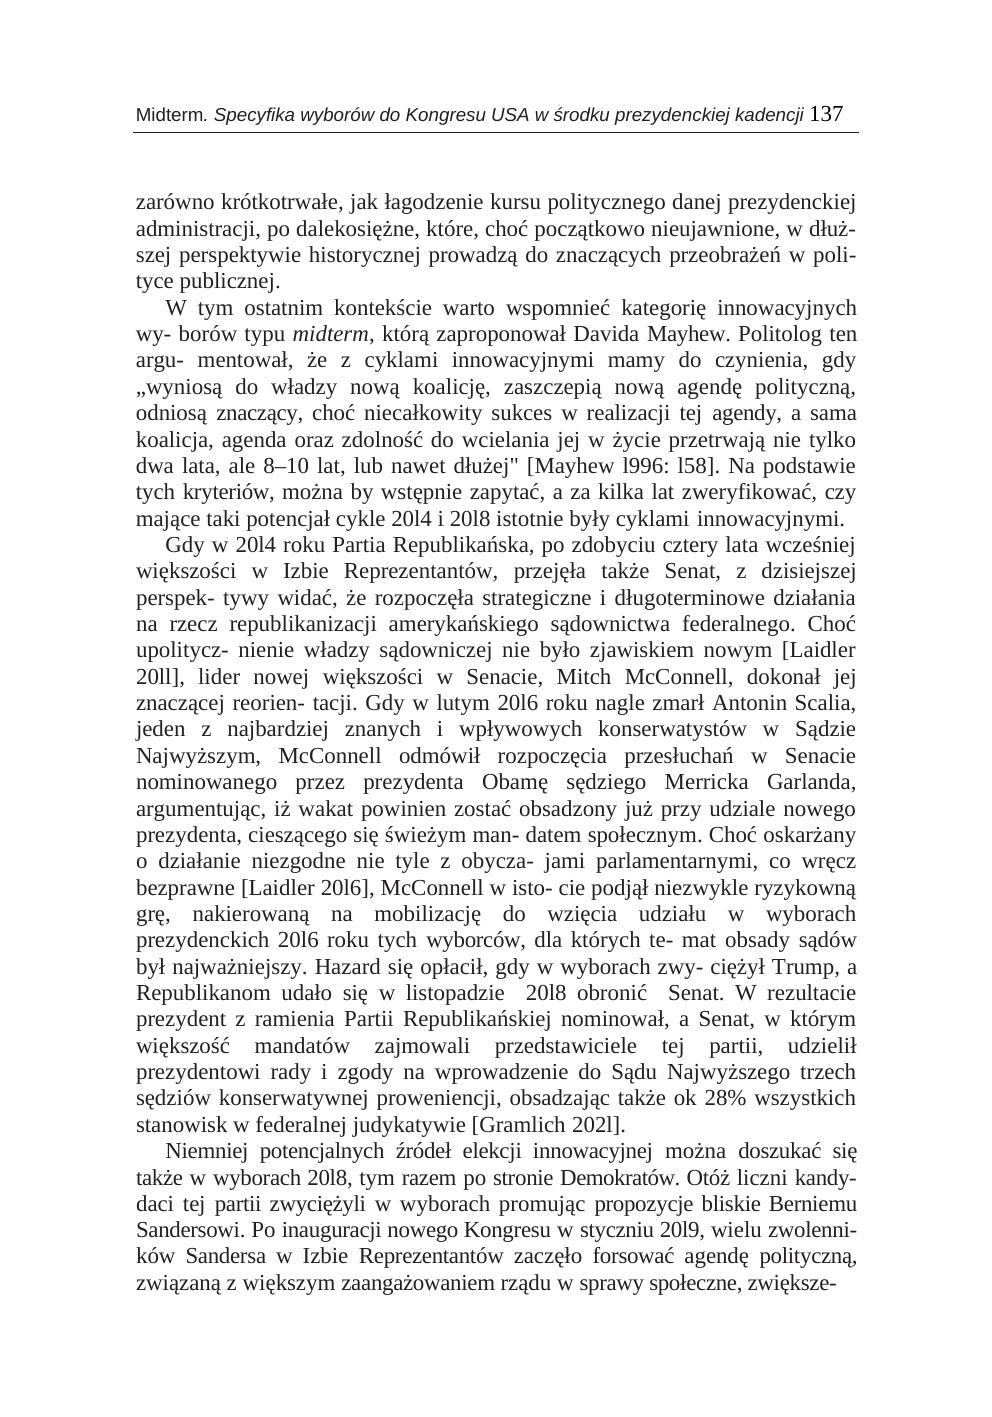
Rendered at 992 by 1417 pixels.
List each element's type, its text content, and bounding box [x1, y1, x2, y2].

text zarówno krótkotrwałe, jak łagodzenie kursu politycznego danej prezydenckiej administracji, po dalekosiężne, które, choć początkowo nieujawnione, w dłuż- szej perspektywie historycznej prowadzą do znaczących przeobrażeń w poli- tyce publicznej. [136, 188, 857, 294]
text Niemniej potencjalnych źródeł elekcji innowacyjnej można doszukać się także w wyborach 20l8, tym razem po stronie Demokratów. Otóż liczni kandy- daci tej partii zwyciężyli w wyborach promując propozycje bliskie Berniemu Sandersowi. Po inauguracji nowego Kongresu w styczniu 20l9, wielu zwolenni- ków Sandersa w Izbie Reprezentantów zaczęło forsować agendę polityczną, związaną z większym zaangażowaniem rządu w sprawy społeczne, zwiększe- [136, 1137, 857, 1295]
text Gdy w 20l4 roku Partia Republikańska, po zdobyciu cztery lata wcześniej większości w Izbie Reprezentantów, przejęła także Senat, z dzisiejszej perspek- tywy widać, że rozpoczęła strategiczne i długoterminowe działania na rzecz republikanizacji amerykańskiego sądownictwa federalnego. Choć upolitycz- nienie władzy sądowniczej nie było zjawiskiem nowym [Laidler 20ll], lider nowej większości w Senacie, Mitch McConnell, dokonał jej znaczącej reorien- tacji. Gdy w lutym 20l6 roku nagle zmarł Antonin Scalia, jeden z najbardziej znanych i wpływowych konserwatystów w Sądzie Najwyższym, McConnell odmówił rozpoczęcia przesłuchań w Senacie nominowanego przez prezydenta Obamę sędziego Merricka Garlanda, argumentując, iż wakat powinien zostać obsadzony już przy udziale nowego prezydenta, cieszącego się świeżym man- datem społecznym. Choć oskarżany o działanie niezgodne nie tyle z obycza- jami parlamentarnymi, co wręcz bezprawne [Laidler 20l6], McConnell w isto- cie podjął niezwykle ryzykowną grę, nakierowaną na mobilizację do wzięcia udziału w wyborach prezydenckich 20l6 roku tych wyborców, dla których te- mat obsady sądów był najważniejszy. Hazard się opłacił, gdy w wyborach zwy- ciężył Trump, a Republikanom udało się w listopadzie 20l8 obronić Senat. W rezultacie prezydent z ramienia Partii Republikańskiej nominował, a Senat, w którym większość mandatów zajmowali przedstawiciele tej partii, udzielił prezydentowi rady i zgody na wprowadzenie do Sądu Najwyższego trzech sędziów konserwatywnej proweniencji, obsadzając także ok 28% wszystkich stanowisk w federalnej judykatywie [Gramlich 202l]. [136, 531, 857, 1137]
text W tym ostatnim kontekście warto wspomnieć kategorię innowacyjnych wy- borów typu midterm, którą zaproponował Davida Mayhew. Politolog ten argu- mentował, że z cyklami innowacyjnymi mamy do czynienia, gdy „wyniosą do władzy nową koalicję, zaszczepią nową agendę polityczną, odniosą znaczący, choć niecałkowity sukces w realizacji tej agendy, a sama koalicja, agenda oraz zdolność do wcielania jej w życie przetrwają nie tylko dwa lata, ale 8–10 lat, lub nawet dłużej" [Mayhew l996: l58]. Na podstawie tych kryteriów, można by wstępnie zapytać, a za kilka lat zweryfikować, czy mające taki potencjał cykle 20l4 i 20l8 istotnie były cyklami innowacyjnymi. [136, 294, 857, 531]
